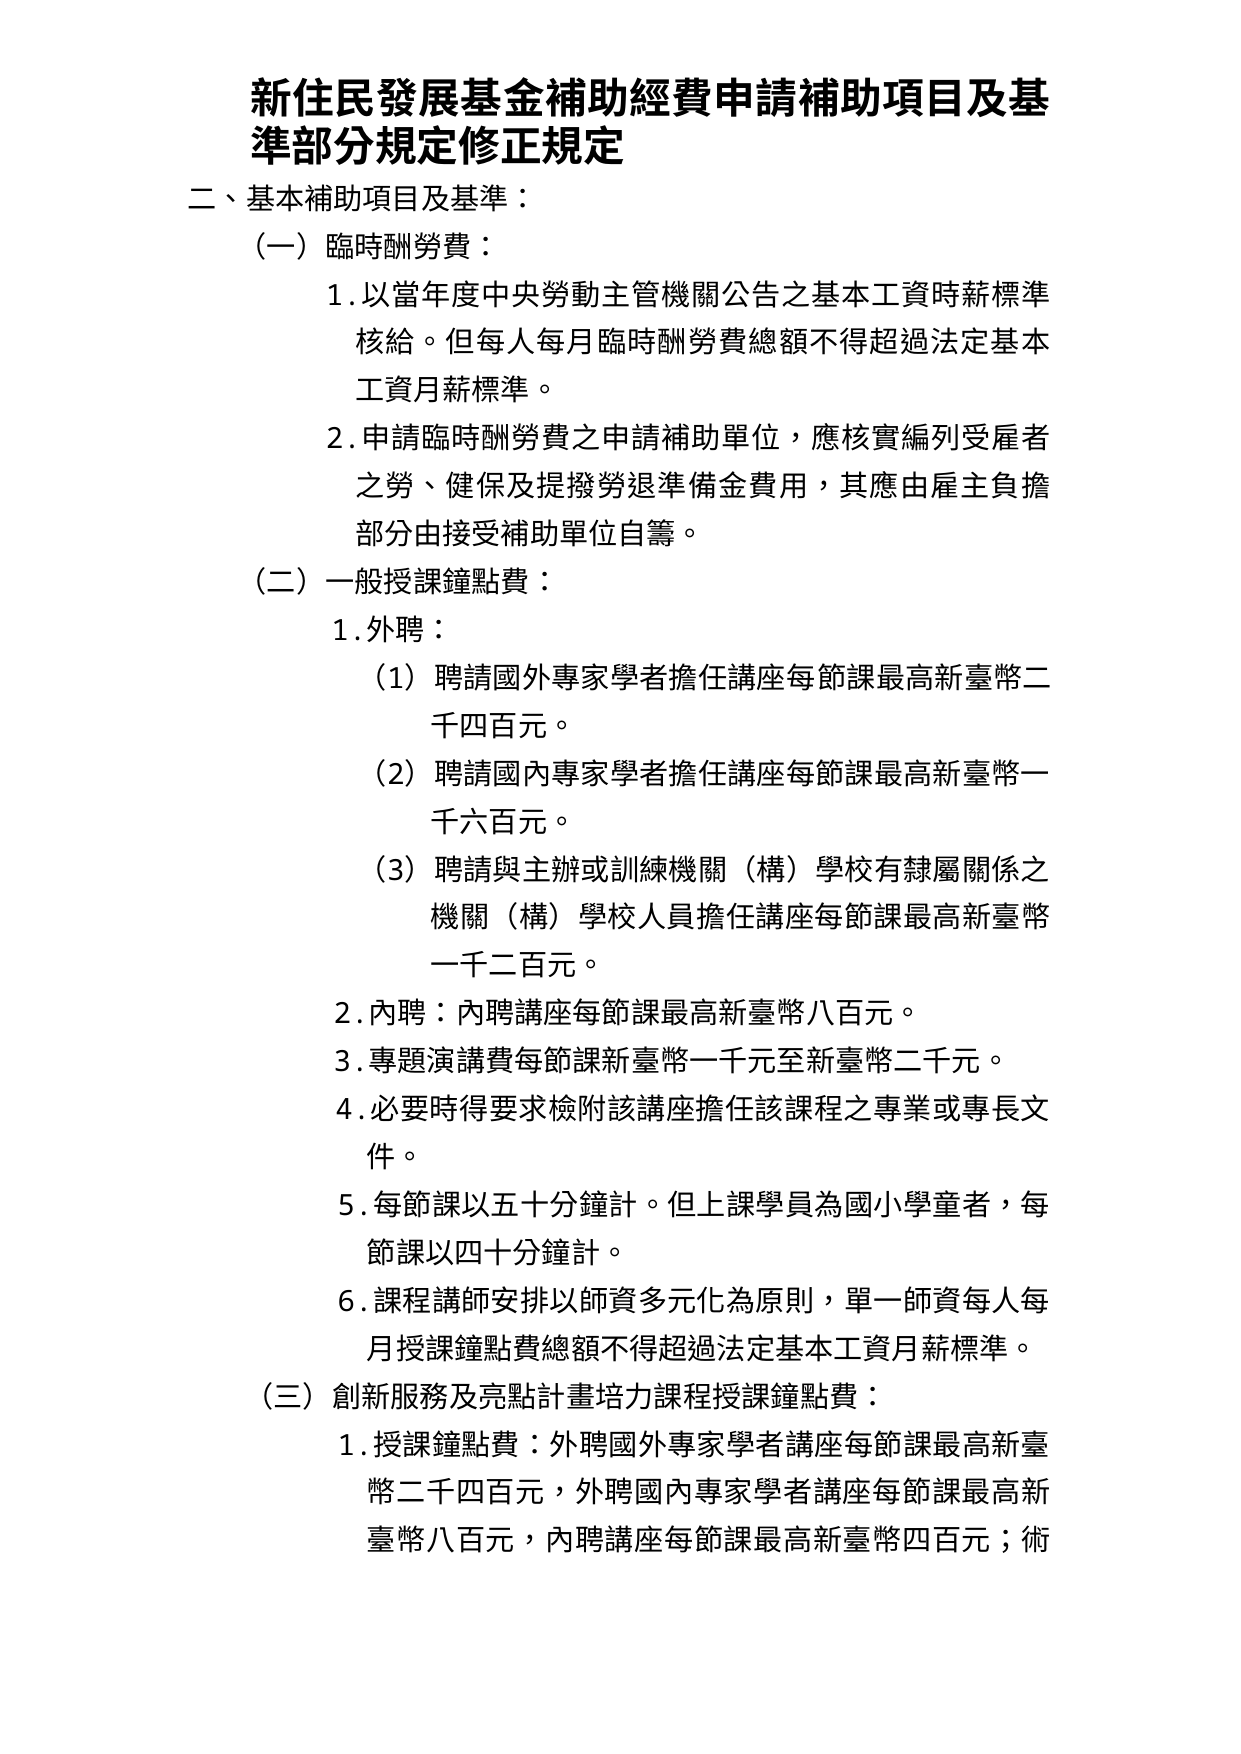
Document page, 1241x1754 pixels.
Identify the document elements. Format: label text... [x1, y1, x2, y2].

text 新住民發展基金補助經費申請補助項目及基準部分規定修正規定 [250, 75, 1053, 171]
text 1.以當年度中央勞動主管機關公告之基本工資時薪標準核給。但每人每月臨時酬勞費總額不得超過法定基本工資月薪標準。 [326, 267, 1053, 410]
text 二、基本補助項目及基準： [187, 171, 1053, 219]
text 2.內聘：內聘講座每節課最高新臺幣八百元。 [187, 985, 1053, 1033]
text （一）臨時酬勞費： [237, 219, 1053, 267]
text 6.課程講師安排以師資多元化為原則，單一師資每人每月授課鐘點費總額不得超過法定基本工資月薪標準。 [337, 1273, 1053, 1369]
text （1）聘請國外專家學者擔任講座每節課最高新臺幣二千四百元。 [357, 650, 1053, 746]
text 4.必要時得要求檢附該講座擔任該課程之專業或專長文件。 [335, 1081, 1053, 1177]
text （3）聘請與主辦或訓練機關（構）學校有隸屬關係之機關（構）學校人員擔任講座每節課最高新臺幣一千二百元。 [357, 842, 1053, 985]
text 5.每節課以五十分鐘計。但上課學員為國小學童者，每節課以四十分鐘計。 [337, 1177, 1053, 1273]
text 3.專題演講費每節課新臺幣一千元至新臺幣二千元。 [187, 1033, 1053, 1081]
text （2）聘請國內專家學者擔任講座每節課最高新臺幣一千六百元。 [357, 746, 1053, 842]
text （二）一般授課鐘點費： [237, 554, 1053, 602]
text 1.外聘： [200, 602, 1053, 650]
text 2.申請臨時酬勞費之申請補助單位，應核實編列受雇者之勞、健保及提撥勞退準備金費用，其應由雇主負擔部分由接受補助單位自籌。 [326, 410, 1053, 554]
text 1.授課鐘點費：外聘國外專家學者講座每節課最高新臺幣二千四百元，外聘國內專家學者講座每節課最高新臺幣八百元，內聘講座每節課最高新臺幣四百元；術 [337, 1417, 1053, 1560]
text （三）創新服務及亮點計畫培力課程授課鐘點費： [200, 1369, 1053, 1417]
